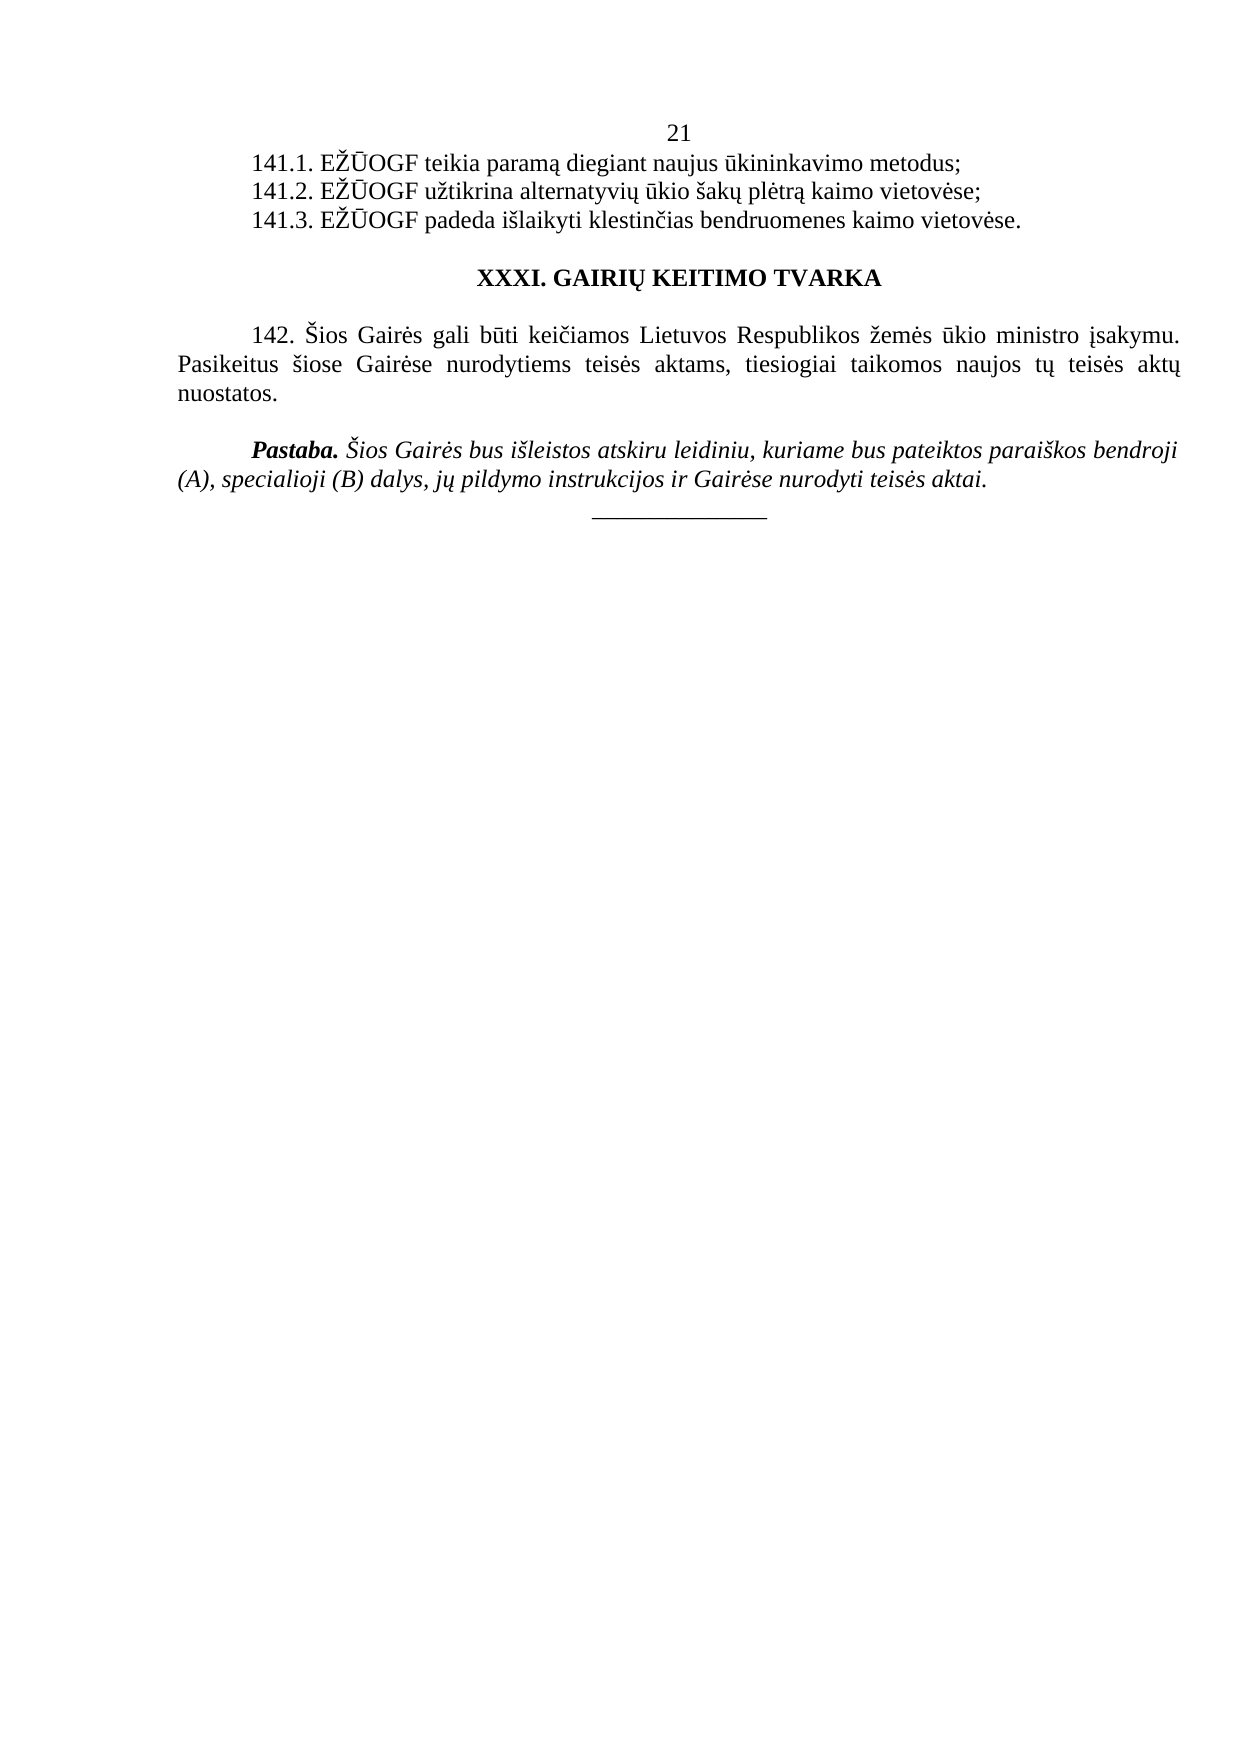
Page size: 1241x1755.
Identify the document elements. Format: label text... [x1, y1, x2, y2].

text 141.2. EŽŪOGF užtikrina alternatyvių ūkio šakų plėtrą kaimo vietovėse; [177, 176, 1181, 205]
text XXXI. GAIRIŲ KEITIMO TVARKA [177, 263, 1181, 291]
text Pastaba. Šios Gairės bus išleistos atskiru leidiniu, kuriame bus pateiktos paraiškos bendroji (A), specialioji (B) dalys, jų pildymo instrukcijos ir Gairėse nurodyti teisės aktai. [177, 435, 1181, 493]
text 142. Šios Gairės gali būti keičiamos Lietuvos Respublikos žemės ūkio ministro įsakymu. Pasikeitus šiose Gairėse nurodytiems teisės aktams, tiesiogiai taikomos naujos tų teisės aktų nuostatos. [177, 320, 1181, 406]
text 141.3. EŽŪOGF padeda išlaikyti klestinčias bendruomenes kaimo vietovėse. [177, 205, 1181, 234]
text 141.1. EŽŪOGF teikia paramą diegiant naujus ūkininkavimo metodus; [177, 148, 1181, 176]
text ______________ [177, 493, 1181, 521]
